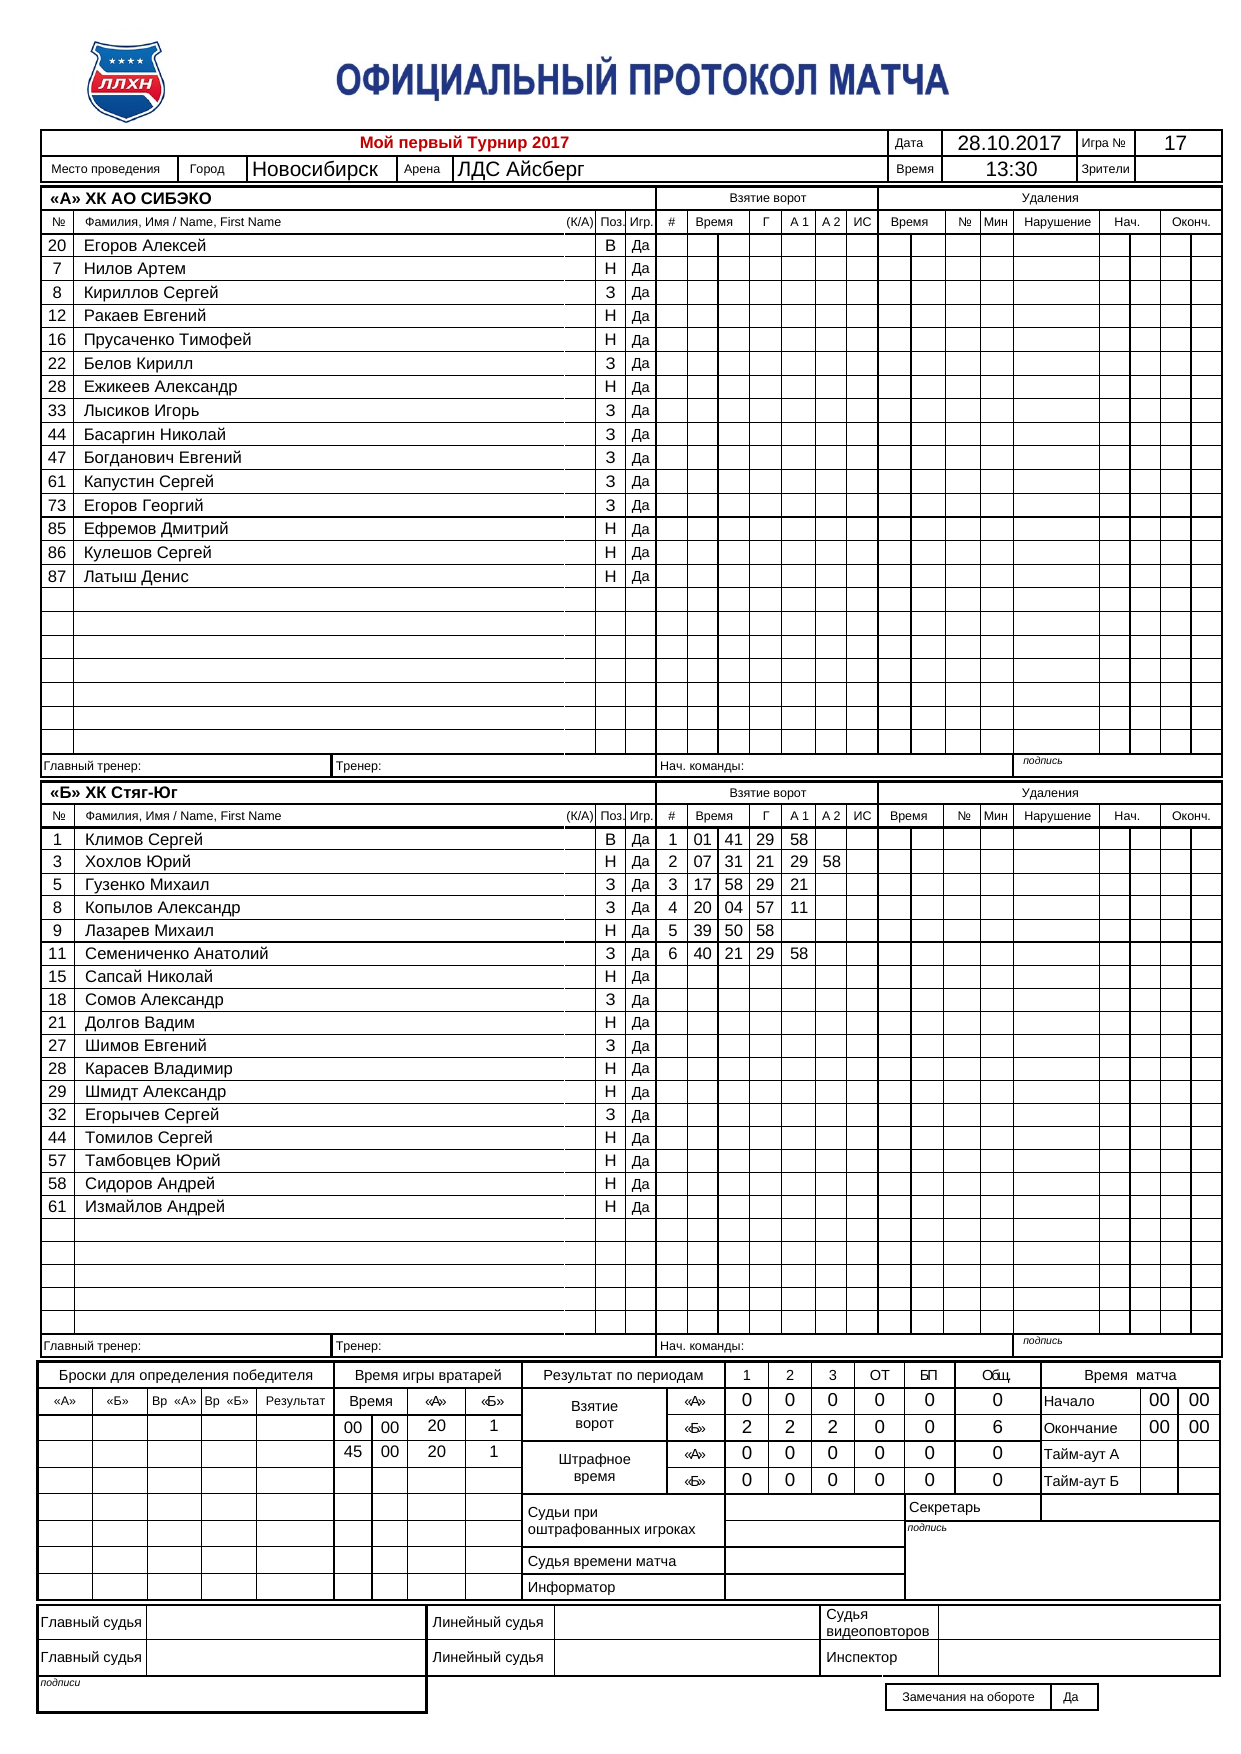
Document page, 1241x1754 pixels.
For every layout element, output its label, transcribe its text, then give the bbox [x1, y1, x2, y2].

table_header 17 [1136, 131, 1221, 155]
table_cell [1161, 1311, 1190, 1333]
table_cell [879, 966, 910, 987]
table_cell [750, 1012, 781, 1033]
table_cell [946, 235, 980, 256]
table_cell [981, 829, 1013, 849]
table_cell [39, 1547, 92, 1573]
table_cell # [657, 211, 687, 233]
table_cell [565, 829, 595, 849]
table_cell [75, 1288, 564, 1310]
table_cell 6 [956, 1415, 1040, 1440]
table_cell [657, 1127, 687, 1149]
table_cell [981, 1150, 1013, 1172]
table_cell Да [626, 1012, 655, 1033]
table_cell подпись [1014, 755, 1221, 776]
table_cell [981, 376, 1013, 398]
table_cell [657, 541, 687, 564]
table_cell [879, 470, 910, 493]
table_cell [981, 588, 1013, 611]
table_cell [946, 446, 980, 469]
table_cell [1014, 1081, 1099, 1103]
table_cell [1014, 636, 1099, 658]
table_cell [202, 1441, 256, 1467]
table_cell [1131, 636, 1160, 658]
table_cell Да [626, 518, 655, 540]
table_cell [688, 281, 717, 303]
table_cell [1161, 636, 1190, 658]
table_cell [688, 966, 717, 987]
table_cell [1100, 1288, 1129, 1310]
table_cell ЛДС Айсберг [454, 157, 887, 181]
table_cell [1100, 1035, 1129, 1057]
table_cell Нач. команды: [657, 755, 1012, 776]
table_cell [74, 659, 564, 682]
table_cell [816, 470, 846, 493]
table_cell Да [626, 446, 655, 469]
table_cell Информатор [523, 1575, 724, 1599]
table_cell [1014, 659, 1099, 682]
table_cell 29 [750, 943, 781, 964]
table_cell [816, 829, 846, 849]
table_cell [1100, 565, 1129, 587]
table_cell [42, 730, 73, 753]
table_cell [1141, 1441, 1177, 1467]
table_cell [93, 1547, 147, 1573]
table_cell [1131, 1012, 1160, 1033]
table_cell 17 [688, 874, 717, 895]
table_cell [202, 1416, 256, 1440]
table_cell 0 [855, 1389, 904, 1413]
table_cell [1161, 943, 1190, 964]
table_cell [1161, 1012, 1190, 1033]
table_cell [148, 1416, 201, 1440]
table_cell № [42, 805, 74, 826]
table_cell [1161, 257, 1190, 280]
table_cell [879, 850, 910, 872]
table_cell [816, 683, 846, 706]
table_cell [879, 1012, 910, 1033]
table_cell [565, 1173, 595, 1195]
table_cell 85 [42, 518, 73, 540]
table_cell Игр. [626, 805, 655, 826]
table_cell [719, 235, 749, 256]
table_cell 2 [657, 850, 687, 872]
table_cell [565, 1196, 595, 1218]
table_cell [719, 257, 749, 280]
table_cell 0 [905, 1389, 954, 1413]
table_cell [847, 1265, 877, 1287]
table_cell [816, 1196, 846, 1218]
table_cell [1161, 730, 1190, 753]
table_cell [847, 494, 877, 516]
table_cell [626, 1242, 655, 1264]
table_cell # [657, 805, 687, 826]
table_cell [719, 1150, 749, 1172]
table_cell [148, 1547, 201, 1573]
table_cell [373, 1547, 407, 1573]
table_cell [782, 494, 815, 516]
table_cell [565, 541, 595, 564]
table_cell [981, 1081, 1013, 1103]
table_cell [879, 1219, 910, 1241]
table_cell 1 [466, 1416, 521, 1440]
table_cell [1131, 1265, 1160, 1287]
table_cell [257, 1416, 333, 1440]
table_cell [657, 612, 687, 634]
table_cell [912, 1242, 943, 1264]
table_cell [912, 730, 945, 753]
table_cell [946, 565, 980, 587]
table_cell [148, 1494, 201, 1520]
table_cell [750, 683, 781, 706]
table_cell [1131, 659, 1160, 682]
table_cell [565, 588, 595, 611]
table_cell Томилов Сергей [75, 1127, 564, 1149]
table_cell 47 [42, 446, 73, 469]
table_cell [626, 1311, 655, 1333]
table_cell [688, 518, 717, 540]
table_cell [75, 1219, 564, 1241]
table_cell [816, 281, 846, 303]
table_cell [847, 1104, 877, 1126]
table_cell Н [596, 328, 625, 351]
table_cell 57 [42, 1150, 74, 1172]
table_cell [782, 1196, 815, 1218]
table_cell [42, 1242, 74, 1264]
table_cell 58 [782, 829, 815, 849]
table_cell [688, 257, 717, 280]
table_cell [565, 920, 595, 941]
table_cell 8 [42, 281, 73, 303]
table_cell [1192, 399, 1221, 422]
table_cell [981, 1311, 1013, 1333]
table_cell Мин [981, 211, 1013, 233]
table_cell [1014, 1127, 1099, 1149]
table_cell [939, 1606, 1219, 1639]
table_cell [750, 730, 781, 753]
table_cell [565, 328, 595, 351]
table_cell [42, 1311, 74, 1333]
table_cell [847, 1242, 877, 1264]
table_cell [782, 612, 815, 634]
table_cell [688, 305, 717, 327]
table_cell [1014, 305, 1099, 327]
table_cell [657, 281, 687, 303]
table_cell [719, 659, 749, 682]
table_cell [816, 1035, 846, 1057]
table_cell [93, 1574, 147, 1599]
table_cell [847, 943, 877, 964]
table_cell [466, 1494, 521, 1520]
table_cell [202, 1494, 256, 1520]
table_cell [1192, 423, 1221, 445]
table_cell [847, 659, 877, 682]
table_cell [719, 1058, 749, 1079]
table_cell [750, 470, 781, 493]
table_cell [1131, 829, 1160, 849]
table_cell [657, 1150, 687, 1172]
table_cell [657, 1288, 687, 1310]
table_cell [750, 541, 781, 564]
table_cell Да [626, 423, 655, 445]
table_cell Сомов Александр [75, 989, 564, 1011]
table_cell [782, 470, 815, 493]
table_cell [750, 636, 781, 658]
table_cell [816, 1265, 846, 1287]
table_cell [1100, 874, 1129, 895]
table_cell А 2 [816, 805, 846, 826]
table_cell Егорычев Сергей [75, 1104, 564, 1126]
table_cell [879, 636, 910, 658]
table_cell [847, 1127, 877, 1149]
table_cell Время [879, 211, 945, 233]
table_cell [596, 1311, 625, 1333]
table_cell [912, 494, 945, 516]
table_cell [596, 730, 625, 753]
table_cell [1042, 1495, 1219, 1520]
table_cell [816, 565, 846, 587]
table_cell 2 [769, 1415, 811, 1440]
table_cell [847, 470, 877, 493]
table_cell [1161, 829, 1190, 849]
table_cell [39, 1494, 92, 1520]
table_cell [1100, 1081, 1129, 1103]
table_cell [565, 989, 595, 1011]
table_cell [981, 1058, 1013, 1079]
table_cell [1192, 1173, 1221, 1195]
table_cell Да [626, 494, 655, 516]
table_cell [847, 1288, 877, 1310]
table_cell [879, 1058, 910, 1079]
table_cell [1014, 1265, 1099, 1287]
table_cell Да [626, 305, 655, 327]
table_cell [565, 683, 595, 706]
table_cell [981, 683, 1013, 706]
table_cell [1014, 1242, 1099, 1264]
table_cell [782, 1311, 815, 1333]
table_cell [565, 494, 595, 516]
table_cell 21 [750, 850, 781, 872]
table_cell Нач. [1100, 211, 1160, 233]
table_cell [981, 1035, 1013, 1057]
table_cell [944, 1265, 980, 1287]
table_cell [657, 1104, 687, 1126]
table_cell [816, 943, 846, 964]
table_cell [912, 1265, 943, 1287]
table_cell З [596, 494, 625, 516]
table_cell [1161, 1242, 1190, 1264]
table_cell 58 [750, 920, 781, 941]
table_cell [726, 1521, 904, 1546]
table_cell 61 [42, 470, 73, 493]
table_cell [1100, 328, 1129, 351]
table_cell [1161, 1196, 1190, 1218]
table_header Удаления [879, 188, 1221, 209]
table_cell [1131, 1104, 1160, 1126]
table_cell [1100, 1311, 1129, 1333]
table_cell [750, 565, 781, 587]
table_cell [719, 1127, 749, 1149]
table_header «Б» ХК Стяг-Юг [42, 783, 655, 803]
table_cell Нач. команды: [657, 1335, 1012, 1356]
table_cell [1192, 730, 1221, 753]
table_cell [981, 541, 1013, 564]
table_cell [75, 1311, 564, 1333]
table_cell [373, 1574, 407, 1599]
table_cell [39, 1468, 92, 1493]
table_cell Оконч. [1161, 211, 1221, 233]
table_cell [944, 1081, 980, 1103]
table_cell [1014, 281, 1099, 303]
table_cell [946, 352, 980, 374]
table_cell [408, 1574, 465, 1599]
table_cell [847, 281, 877, 303]
table_cell [657, 707, 687, 729]
table_cell [944, 1311, 980, 1333]
table_header Замечания на обороте [887, 1685, 1050, 1709]
table_cell [1014, 1058, 1099, 1079]
table_cell [750, 1242, 781, 1264]
table_cell Время [688, 805, 749, 826]
table_cell [565, 1058, 595, 1079]
table_cell [816, 920, 846, 941]
table_cell 2 [726, 1415, 768, 1440]
table_cell [847, 588, 877, 611]
table_cell [565, 305, 595, 327]
table_cell 00 [373, 1441, 407, 1467]
table_cell [750, 1104, 781, 1126]
table_cell [816, 305, 846, 327]
table_cell Судьи при оштрафованных игроках [523, 1495, 724, 1546]
table_cell [1100, 989, 1129, 1011]
table_cell Г [750, 805, 781, 826]
table_cell [816, 235, 846, 256]
table_cell [1131, 966, 1160, 987]
table_cell [466, 1468, 521, 1493]
table_cell [1179, 1468, 1219, 1493]
table_cell [782, 920, 815, 941]
table_cell [719, 612, 749, 634]
table_cell 12 [42, 305, 73, 327]
table_cell [879, 707, 910, 729]
table_cell 0 [726, 1468, 768, 1493]
table_cell Да [626, 1104, 655, 1126]
table_cell [1131, 730, 1160, 753]
table_cell 0 [905, 1468, 954, 1493]
table_cell [688, 1311, 717, 1333]
table_cell [750, 281, 781, 303]
table_cell 31 [719, 850, 749, 872]
table_cell [565, 1104, 595, 1126]
table_cell Вр «Б» [202, 1389, 256, 1413]
table_cell [1131, 850, 1160, 872]
table_cell [1131, 423, 1160, 445]
table_cell [1161, 328, 1190, 351]
table_cell [879, 588, 910, 611]
table_cell 44 [42, 423, 73, 445]
table_cell [946, 707, 980, 729]
table_cell 1 [466, 1441, 521, 1467]
table_cell [1100, 281, 1129, 303]
table_cell [1014, 399, 1099, 422]
table_cell [912, 328, 945, 351]
table_cell [1161, 1035, 1190, 1057]
table_cell [1014, 518, 1099, 540]
table_cell 0 [905, 1442, 954, 1467]
table_cell [782, 446, 815, 469]
table_cell Главный судья [39, 1640, 146, 1675]
table_cell [726, 1548, 904, 1573]
table_cell [1014, 446, 1099, 469]
table_cell 0 [956, 1389, 1040, 1413]
table_cell Прусаченко Тимофей [74, 328, 564, 351]
table_cell [657, 1196, 687, 1218]
table_cell Линейный судья [428, 1640, 554, 1675]
table_cell 3 [42, 850, 74, 872]
table_cell [688, 565, 717, 587]
table_cell Время [889, 157, 941, 181]
table_cell [1131, 874, 1160, 895]
table_cell [688, 235, 717, 256]
table_cell [816, 1012, 846, 1033]
table_cell 27 [42, 1035, 74, 1057]
table_cell [719, 1311, 749, 1333]
table_cell [879, 518, 910, 540]
table_cell [688, 423, 717, 445]
table_cell [688, 494, 717, 516]
table_cell [944, 1219, 980, 1241]
table_cell [1192, 636, 1221, 658]
table_cell Да [626, 281, 655, 303]
table_cell [879, 1265, 910, 1287]
table_cell [981, 707, 1013, 729]
table_cell [944, 1196, 980, 1218]
table_cell [1014, 683, 1099, 706]
table_cell [1131, 281, 1160, 303]
table_cell [750, 328, 781, 351]
table_cell Тамбовцев Юрий [75, 1150, 564, 1172]
table_cell [688, 399, 717, 422]
table_cell [1192, 376, 1221, 398]
table_cell З [596, 943, 625, 964]
table_cell [565, 874, 595, 895]
table_cell [847, 636, 877, 658]
table_cell [565, 1127, 595, 1149]
table_cell [879, 1150, 910, 1172]
table_cell [946, 494, 980, 516]
table_cell 11 [42, 943, 74, 964]
table_cell [750, 1150, 781, 1172]
table_cell Нилов Артем [74, 257, 564, 280]
table_cell [944, 1173, 980, 1195]
table_header Дата [889, 131, 941, 155]
table_cell [1192, 989, 1221, 1011]
table_cell [981, 494, 1013, 516]
table_cell [42, 612, 73, 634]
table_cell [565, 399, 595, 422]
table_cell [981, 1012, 1013, 1033]
table_cell [847, 1311, 877, 1333]
table_cell [750, 1288, 781, 1310]
table_cell [688, 1265, 717, 1287]
table_cell [879, 829, 910, 849]
table_cell З [596, 281, 625, 303]
table_cell [981, 989, 1013, 1011]
table_cell [879, 1081, 910, 1103]
table_cell [1014, 470, 1099, 493]
table_cell [688, 730, 717, 753]
table_cell [847, 1012, 877, 1033]
table_cell [879, 257, 910, 280]
table_cell [912, 943, 943, 964]
table_cell 01 [688, 829, 717, 849]
table_cell Г [750, 211, 781, 233]
table_cell [879, 328, 910, 351]
table_cell [657, 494, 687, 516]
table_cell [782, 1127, 815, 1149]
table_cell [719, 281, 749, 303]
table_cell [981, 1288, 1013, 1310]
table_cell [688, 1173, 717, 1195]
table_cell А 1 [782, 805, 815, 826]
table_cell [816, 1058, 846, 1079]
table_cell [981, 943, 1013, 964]
table_cell [912, 235, 945, 256]
table_cell 41 [719, 829, 749, 849]
table_cell [816, 1127, 846, 1149]
table_cell [847, 829, 877, 849]
table_cell [1014, 565, 1099, 587]
table_cell [1131, 683, 1160, 706]
table_cell 50 [719, 920, 749, 941]
table_cell [1100, 305, 1129, 327]
table_cell [912, 707, 945, 729]
table_cell [816, 1081, 846, 1103]
table_cell [1192, 541, 1221, 564]
table_cell [75, 1242, 564, 1264]
table_cell Да [626, 470, 655, 493]
table_cell [626, 1265, 655, 1287]
table_header Взятие ворот [657, 188, 877, 209]
table_cell В [596, 235, 625, 256]
table_cell [782, 636, 815, 658]
table_cell [596, 659, 625, 682]
table_cell Главный тренер: [42, 755, 330, 776]
table_cell [1192, 565, 1221, 587]
table_cell [719, 1173, 749, 1195]
table_cell [750, 1127, 781, 1149]
table_cell Н [596, 966, 625, 987]
table_cell [657, 1173, 687, 1195]
table_cell [1100, 1219, 1129, 1241]
table_cell [1131, 565, 1160, 587]
table_cell Карасев Владимир [75, 1058, 564, 1079]
table_cell Егоров Алексей [74, 235, 564, 256]
table_cell [1100, 636, 1129, 658]
table_cell [912, 1150, 943, 1172]
table_cell 1 [657, 829, 687, 849]
table_cell Долгов Вадим [75, 1012, 564, 1033]
table_cell [816, 446, 846, 469]
table_cell [688, 1081, 717, 1103]
table_cell [719, 376, 749, 398]
table_cell [750, 376, 781, 398]
table_cell [1192, 1219, 1221, 1241]
table_cell 58 [816, 850, 846, 872]
table_cell 00 [1179, 1389, 1219, 1413]
table_cell [1161, 494, 1190, 516]
table_cell 3 [657, 874, 687, 895]
table_cell [1131, 1058, 1160, 1079]
table_cell [879, 281, 910, 303]
table_cell Нарушение [1014, 805, 1099, 826]
table_cell [1161, 683, 1190, 706]
table_cell Н [596, 1081, 625, 1103]
table_cell [782, 588, 815, 611]
table_cell [750, 399, 781, 422]
table_cell 0 [769, 1442, 811, 1467]
table_cell [596, 707, 625, 729]
table_cell Поз. [596, 211, 625, 233]
table_cell [719, 1104, 749, 1126]
table_cell [657, 352, 687, 374]
table_cell [719, 541, 749, 564]
table_cell [750, 352, 781, 374]
table_cell [912, 1288, 943, 1310]
table_cell [912, 352, 945, 374]
table_cell 28 [42, 376, 73, 398]
table_cell [1099, 1682, 1220, 1711]
table_cell [912, 565, 945, 587]
table_cell [719, 494, 749, 516]
table_cell 58 [782, 943, 815, 964]
table_cell [1014, 1288, 1099, 1310]
table_cell [1131, 376, 1160, 398]
table_cell [946, 470, 980, 493]
table_cell [912, 305, 945, 327]
table_cell [847, 1081, 877, 1103]
table_cell [257, 1441, 333, 1467]
table_cell [879, 1173, 910, 1195]
table_cell [847, 1150, 877, 1172]
table_cell [1014, 1173, 1099, 1195]
table_cell З [596, 989, 625, 1011]
table_cell [912, 896, 943, 918]
table_cell Латыш Денис [74, 565, 564, 587]
table_cell [946, 328, 980, 351]
table_cell [74, 612, 564, 634]
table_cell [1100, 1150, 1129, 1172]
table_cell 00 [1141, 1389, 1177, 1413]
table_cell Время [335, 1389, 407, 1413]
table_cell [816, 541, 846, 564]
table_cell [1131, 1150, 1160, 1172]
table_cell [782, 659, 815, 682]
table_cell [944, 989, 980, 1011]
table_cell [946, 518, 980, 540]
table_cell [1161, 423, 1190, 445]
table_cell [782, 518, 815, 540]
table_cell 45 [335, 1441, 371, 1467]
table_cell [1192, 518, 1221, 540]
table_cell [782, 1081, 815, 1103]
table_cell [981, 850, 1013, 872]
table_cell [1161, 707, 1190, 729]
table_cell [39, 1521, 92, 1546]
table_cell Ефремов Дмитрий [74, 518, 564, 540]
table_cell Да [626, 235, 655, 256]
table_cell 00 [373, 1416, 407, 1440]
table_cell [946, 636, 980, 658]
table_cell [1014, 943, 1099, 964]
table_cell [626, 588, 655, 611]
table_cell Начало [1042, 1389, 1140, 1413]
table_cell [688, 636, 717, 658]
table_header 3 [812, 1363, 854, 1387]
table_cell [1100, 943, 1129, 964]
table_cell [816, 966, 846, 987]
table_cell [782, 1288, 815, 1310]
table_cell Да [626, 328, 655, 351]
table_cell [1131, 328, 1160, 351]
table_cell [816, 1242, 846, 1264]
table_cell [981, 423, 1013, 445]
table_cell [981, 1242, 1013, 1264]
table_cell [782, 376, 815, 398]
table_cell [688, 1150, 717, 1172]
table_cell [657, 376, 687, 398]
table_cell [1014, 707, 1099, 729]
table_cell [596, 1242, 625, 1264]
table_cell [565, 730, 595, 753]
table_cell [148, 1521, 201, 1546]
table_cell [657, 328, 687, 351]
table_cell [1014, 989, 1099, 1011]
table_cell [93, 1521, 147, 1546]
table_cell 13:30 [943, 157, 1076, 181]
table_cell Время [879, 805, 943, 826]
table_cell [688, 446, 717, 469]
table_cell [1192, 1035, 1221, 1057]
table_cell Новосибирск [248, 157, 396, 181]
table_header ОТ [855, 1363, 904, 1387]
table_cell [565, 850, 595, 872]
table_cell [1100, 470, 1129, 493]
table_cell [257, 1494, 333, 1520]
table_cell [1192, 850, 1221, 872]
table_cell [946, 376, 980, 398]
table_cell [565, 376, 595, 398]
table_cell [1100, 399, 1129, 422]
table_cell Белов Кирилл [74, 352, 564, 374]
table_cell [1100, 541, 1129, 564]
table_cell [847, 423, 877, 445]
table_cell [688, 659, 717, 682]
table_cell [1161, 565, 1190, 587]
table_cell [1161, 1127, 1190, 1149]
table_cell [93, 1468, 147, 1493]
table_cell [782, 565, 815, 587]
table_cell З [596, 423, 625, 445]
table_cell 0 [769, 1389, 811, 1413]
table_cell [981, 730, 1013, 753]
table_cell [626, 1288, 655, 1310]
table_cell [782, 1150, 815, 1172]
table_cell 04 [719, 896, 749, 918]
table_cell [1014, 612, 1099, 634]
table_cell Н [596, 920, 625, 941]
table_cell [879, 494, 910, 516]
table_cell [1014, 920, 1099, 941]
table_cell [1100, 1058, 1129, 1079]
table_cell [946, 588, 980, 611]
table_cell [719, 1081, 749, 1103]
table_cell № [944, 805, 980, 826]
table_cell 40 [688, 943, 717, 964]
table_cell [816, 707, 846, 729]
table_cell [1131, 588, 1160, 611]
table_cell [782, 1242, 815, 1264]
table_cell [726, 1575, 904, 1599]
table_cell Фамилия, Имя / Name, First Name [74, 211, 565, 233]
table_cell [750, 1035, 781, 1057]
table_cell [1014, 541, 1099, 564]
table_cell [782, 235, 815, 256]
table_cell [816, 989, 846, 1011]
table_cell Поз. [596, 805, 625, 826]
table_cell [657, 989, 687, 1011]
table_cell Да [626, 399, 655, 422]
table_cell [565, 1242, 595, 1264]
table_cell Шимов Евгений [75, 1035, 564, 1057]
table_cell «А» [668, 1389, 724, 1413]
table_cell [816, 494, 846, 516]
table_cell [816, 874, 846, 895]
table_cell [1131, 943, 1160, 964]
table_cell [1100, 1127, 1129, 1149]
table_cell [1161, 920, 1190, 941]
table_cell [981, 281, 1013, 303]
table_cell [565, 966, 595, 987]
table_header 1 [726, 1363, 768, 1387]
table_cell 2 [812, 1415, 854, 1440]
table_cell 32 [42, 1104, 74, 1126]
table_cell [879, 1104, 910, 1126]
table_cell [750, 1173, 781, 1195]
table_cell Место проведения [42, 157, 177, 181]
table_cell [847, 328, 877, 351]
table_cell [408, 1494, 465, 1520]
table_cell Да [626, 376, 655, 398]
table_cell [39, 1416, 92, 1440]
table_cell [847, 235, 877, 256]
table_cell [946, 281, 980, 303]
table_cell «Б» [668, 1468, 724, 1493]
table_header Время игры вратарей [335, 1363, 521, 1387]
table_cell [1131, 1196, 1160, 1218]
table_cell [946, 257, 980, 280]
table_cell [1014, 376, 1099, 398]
table_cell [1161, 1104, 1190, 1126]
table_cell Да [626, 874, 655, 895]
table_cell [1161, 896, 1190, 918]
table_cell [912, 1219, 943, 1241]
table_cell Оконч. [1161, 805, 1221, 826]
table_cell Кириллов Сергей [74, 281, 564, 303]
table_cell [981, 636, 1013, 658]
table_cell [1014, 829, 1099, 849]
table_cell [75, 1265, 564, 1287]
table_cell Нач. [1100, 805, 1160, 826]
table_cell Время [688, 211, 749, 233]
table_cell [335, 1494, 371, 1520]
table_cell [1192, 588, 1221, 611]
table_cell [42, 1265, 74, 1287]
table_cell [688, 1035, 717, 1057]
table_cell [202, 1468, 256, 1493]
table_cell [74, 683, 564, 706]
table_cell [912, 920, 943, 941]
table_cell [688, 1127, 717, 1149]
table_cell [782, 1219, 815, 1241]
table_cell № [42, 211, 73, 233]
table_cell «А» [408, 1389, 465, 1413]
table_cell [1014, 1035, 1099, 1057]
table_cell [719, 989, 749, 1011]
table_cell [1161, 874, 1190, 895]
table_cell [1161, 235, 1190, 256]
table_cell [1100, 1104, 1129, 1126]
table_cell [42, 707, 73, 729]
table_cell [1192, 470, 1221, 493]
table_cell [912, 683, 945, 706]
table_cell [1100, 235, 1129, 256]
table_cell (К/А) [565, 211, 595, 233]
table_cell [657, 446, 687, 469]
table_cell 00 [1141, 1415, 1177, 1440]
table_cell [565, 1265, 595, 1287]
table_cell [1192, 829, 1221, 849]
table_cell [879, 920, 910, 941]
table_cell [1131, 896, 1160, 918]
table_cell [981, 257, 1013, 280]
table_cell [626, 612, 655, 634]
table_cell Да [626, 565, 655, 587]
table_cell [1161, 1265, 1190, 1287]
table_cell [981, 612, 1013, 634]
table_cell [912, 423, 945, 445]
table_cell [428, 1677, 882, 1711]
table_cell [408, 1521, 465, 1546]
table_cell 16 [42, 328, 73, 351]
table_cell [782, 257, 815, 280]
table_cell [1014, 257, 1099, 280]
table_cell [1100, 1012, 1129, 1033]
table_cell Шмидт Александр [75, 1081, 564, 1103]
table_cell [782, 730, 815, 753]
table_cell [42, 588, 73, 611]
table_cell [657, 1311, 687, 1333]
table_cell [688, 1196, 717, 1218]
table_cell [912, 446, 945, 469]
table_cell ИС [847, 211, 877, 233]
table_cell [657, 1081, 687, 1103]
table_cell [1192, 707, 1221, 729]
table_cell Да [626, 1150, 655, 1172]
table_cell Сапсай Николай [75, 966, 564, 987]
table_cell [816, 352, 846, 374]
table_cell [912, 541, 945, 564]
table_cell [912, 989, 943, 1011]
table_cell [782, 541, 815, 564]
table_cell [912, 612, 945, 634]
table_cell Тайм-аут А [1042, 1441, 1140, 1467]
table_cell Да [626, 850, 655, 872]
table_cell [981, 1219, 1013, 1241]
table_cell 5 [657, 920, 687, 941]
table_cell [1192, 446, 1221, 469]
table_cell [879, 1311, 910, 1333]
table_cell [944, 1058, 980, 1079]
table_cell «Б» [93, 1389, 147, 1413]
table_cell [74, 730, 564, 753]
table_cell Арена [398, 157, 452, 181]
table_cell [565, 565, 595, 587]
table_cell [1192, 1058, 1221, 1079]
table_cell Егоров Георгий [74, 494, 564, 516]
table_cell [1100, 1242, 1129, 1264]
table_cell [93, 1416, 147, 1440]
table_cell [1100, 588, 1129, 611]
table_cell Результат [257, 1389, 333, 1413]
table_cell [782, 1058, 815, 1079]
table_cell [946, 659, 980, 682]
table_cell [1131, 494, 1160, 516]
table_cell 0 [812, 1468, 854, 1493]
table_cell [335, 1468, 371, 1493]
table_cell [719, 730, 749, 753]
table_cell [565, 257, 595, 280]
table_cell [879, 874, 910, 895]
table_cell [688, 588, 717, 611]
table_cell [847, 1196, 877, 1218]
table_cell Н [596, 1058, 625, 1079]
table_cell Да [626, 966, 655, 987]
table_cell [719, 1035, 749, 1057]
table_cell (К/А) [565, 805, 595, 826]
table_cell Мин [981, 805, 1013, 826]
table_cell Штрафное время [523, 1442, 666, 1493]
table_cell [816, 730, 846, 753]
table_cell [912, 829, 943, 849]
table_cell [750, 494, 781, 516]
table_cell Семениченко Анатолий [75, 943, 564, 964]
table_header Время матча [1042, 1363, 1219, 1387]
table_cell [816, 376, 846, 398]
table_cell [1192, 1242, 1221, 1264]
table_header Взятие ворот [657, 783, 877, 803]
table_cell [750, 446, 781, 469]
table_cell 58 [42, 1173, 74, 1195]
table_cell [565, 470, 595, 493]
table_cell [912, 1196, 943, 1218]
table_cell Ежикеев Александр [74, 376, 564, 398]
table_cell [39, 1441, 92, 1467]
table_cell [750, 235, 781, 256]
table_cell Да [626, 1035, 655, 1057]
table_cell [147, 1640, 425, 1675]
table_cell [879, 1196, 910, 1218]
table_cell [565, 659, 595, 682]
table_cell [1161, 352, 1190, 374]
table_cell [1192, 494, 1221, 516]
table_cell [847, 1058, 877, 1079]
table_cell Вр «А» [148, 1389, 201, 1413]
table_cell [782, 683, 815, 706]
table_cell Зрители [1078, 157, 1134, 181]
table_cell [257, 1521, 333, 1546]
table_cell 73 [42, 494, 73, 516]
table_cell [466, 1547, 521, 1573]
table_cell [1131, 1173, 1160, 1195]
table_cell [847, 683, 877, 706]
table_cell [981, 1127, 1013, 1149]
table_cell № [946, 211, 980, 233]
table_cell [1192, 1012, 1221, 1033]
table_cell [1161, 1058, 1190, 1079]
table_cell 8 [42, 896, 74, 918]
table_cell [1192, 352, 1221, 374]
table_cell [816, 1173, 846, 1195]
table_cell [657, 1012, 687, 1033]
table_cell [1192, 257, 1221, 280]
table_header «А» ХК АО СИБЭКО [42, 188, 655, 209]
table_cell Н [596, 1173, 625, 1195]
table_cell [1161, 989, 1190, 1011]
table_cell [726, 1495, 904, 1520]
table_cell [719, 636, 749, 658]
table_cell [944, 1150, 980, 1172]
table_cell Секретарь [906, 1495, 1040, 1520]
table_cell [782, 399, 815, 422]
table_cell [1100, 829, 1129, 849]
table_cell [912, 1311, 943, 1333]
table_cell Да [626, 541, 655, 564]
table_cell [1014, 1012, 1099, 1033]
table_cell [782, 1012, 815, 1033]
table_cell [42, 1288, 74, 1310]
table_cell [657, 1265, 687, 1287]
table_cell [981, 1104, 1013, 1126]
table_cell З [596, 470, 625, 493]
table_cell [879, 943, 910, 964]
table_cell [1161, 399, 1190, 422]
table_cell [626, 636, 655, 658]
table_cell [1014, 1311, 1099, 1333]
table_cell 87 [42, 565, 73, 587]
table_cell [719, 707, 749, 729]
table_cell [466, 1574, 521, 1599]
table_cell [879, 1127, 910, 1149]
table_cell [202, 1547, 256, 1573]
table_cell [565, 707, 595, 729]
table_cell Фамилия, Имя / Name, First Name [75, 805, 565, 826]
table_cell [944, 1242, 980, 1264]
table_cell [626, 683, 655, 706]
table_cell [750, 659, 781, 682]
table_cell [1100, 1265, 1129, 1287]
table_cell [1131, 446, 1160, 469]
table_cell [1014, 850, 1099, 872]
table_cell [1100, 1196, 1129, 1218]
table_cell [750, 1196, 781, 1218]
table_cell [1192, 1311, 1221, 1333]
table_cell 33 [42, 399, 73, 422]
table_cell [1192, 305, 1221, 327]
table_cell [816, 1104, 846, 1126]
table_cell [847, 612, 877, 634]
table_cell [782, 352, 815, 374]
table_cell 20 [408, 1441, 465, 1467]
table_cell [42, 636, 73, 658]
table_cell [1131, 989, 1160, 1011]
table_cell Инспектор [821, 1640, 938, 1675]
table_cell Н [596, 257, 625, 280]
table_cell [1100, 446, 1129, 469]
table_cell [1131, 470, 1160, 493]
table_cell [879, 423, 910, 445]
table_cell [565, 1012, 595, 1033]
table_cell [750, 1265, 781, 1287]
table_cell [847, 989, 877, 1011]
table_cell «А» [39, 1389, 92, 1413]
table_cell [657, 257, 687, 280]
table_cell [879, 896, 910, 918]
table_cell [879, 659, 910, 682]
table_cell 0 [855, 1415, 904, 1440]
table_cell [565, 636, 595, 658]
table_cell [688, 1242, 717, 1264]
table_cell [1192, 920, 1221, 941]
table_cell [782, 423, 815, 445]
table_cell [466, 1521, 521, 1546]
table_cell [688, 612, 717, 634]
table_cell 5 [42, 874, 74, 895]
table_cell [912, 1173, 943, 1195]
table_cell [1131, 1219, 1160, 1241]
table_cell [847, 707, 877, 729]
table_cell [1192, 1288, 1221, 1310]
table_cell [1100, 659, 1129, 682]
table_cell [912, 1035, 943, 1057]
table_cell 15 [42, 966, 74, 987]
table_cell [688, 1288, 717, 1310]
table_cell [565, 1081, 595, 1103]
table_cell [912, 850, 943, 872]
table_cell [847, 850, 877, 872]
table_cell Линейный судья [428, 1606, 554, 1639]
table_cell 29 [782, 850, 815, 872]
table_cell 11 [782, 896, 815, 918]
table_cell [782, 989, 815, 1011]
table_cell 0 [812, 1389, 854, 1413]
table_cell [912, 1127, 943, 1149]
table_cell [1192, 1081, 1221, 1103]
table_cell [981, 328, 1013, 351]
table_cell [1131, 352, 1160, 374]
table_cell [688, 352, 717, 374]
table_cell [565, 1219, 595, 1241]
table_header 28.10.2017 [943, 131, 1076, 155]
table_cell Н [596, 1196, 625, 1218]
table_cell [688, 707, 717, 729]
table_cell [148, 1574, 201, 1599]
table_cell [657, 470, 687, 493]
table_cell [944, 943, 980, 964]
table_cell [1100, 920, 1129, 941]
table_cell Н [596, 541, 625, 564]
table_cell [408, 1468, 465, 1493]
table_cell [626, 707, 655, 729]
table_cell [688, 683, 717, 706]
table_cell [719, 1288, 749, 1310]
table_cell [981, 399, 1013, 422]
table_cell [1131, 707, 1160, 729]
table_cell [912, 659, 945, 682]
table_cell Ракаев Евгений [74, 305, 564, 327]
table_cell [1100, 896, 1129, 918]
table_cell «Б» [668, 1415, 724, 1440]
table_cell [596, 1219, 625, 1241]
table_cell [565, 896, 595, 918]
table_cell [847, 896, 877, 918]
table_cell [565, 446, 595, 469]
table_cell [596, 1265, 625, 1287]
table_cell [879, 1242, 910, 1264]
table_cell подпись [1014, 1335, 1221, 1356]
table_cell [74, 636, 564, 658]
table_cell [1192, 683, 1221, 706]
table_cell [657, 235, 687, 256]
table_cell [1014, 1150, 1099, 1172]
table_cell [879, 305, 910, 327]
table_cell [1100, 850, 1129, 872]
table_cell [981, 235, 1013, 256]
table_cell Кулешов Сергей [74, 541, 564, 564]
table_cell [1131, 612, 1160, 634]
table_cell [688, 328, 717, 351]
table_cell [981, 352, 1013, 374]
table_cell подпись [906, 1522, 1219, 1599]
table_cell [750, 305, 781, 327]
table_cell [816, 636, 846, 658]
table_cell А 1 [782, 211, 815, 233]
table_cell [946, 683, 980, 706]
table_cell 21 [719, 943, 749, 964]
table_cell [626, 659, 655, 682]
table_cell [912, 874, 943, 895]
table_cell Да [626, 896, 655, 918]
table_cell Да [626, 1058, 655, 1079]
table_cell [879, 399, 910, 422]
table_cell Город [179, 157, 246, 181]
table_cell [879, 352, 910, 374]
table_cell [981, 446, 1013, 469]
table_cell Да [626, 1196, 655, 1218]
table_cell 57 [750, 896, 781, 918]
table_cell Нарушение [1014, 211, 1099, 233]
table_cell 9 [42, 920, 74, 941]
table_cell [688, 989, 717, 1011]
table_cell Хохлов Юрий [75, 850, 564, 872]
table_cell [879, 1035, 910, 1057]
table_cell [335, 1547, 371, 1573]
table_cell [879, 989, 910, 1011]
table_cell 0 [956, 1468, 1040, 1493]
table_cell [565, 612, 595, 634]
table_cell [847, 565, 877, 587]
table_cell [147, 1606, 425, 1639]
table_cell [1100, 730, 1129, 753]
table_cell [847, 376, 877, 398]
table_cell [719, 518, 749, 540]
table_cell Лазарев Михаил [75, 920, 564, 941]
table_cell [847, 730, 877, 753]
table_cell [944, 896, 980, 918]
table_cell [688, 1104, 717, 1126]
table_cell [981, 565, 1013, 587]
table_cell [1192, 1127, 1221, 1149]
table_cell [750, 257, 781, 280]
table_cell Сидоров Андрей [75, 1173, 564, 1195]
table_cell [688, 1012, 717, 1033]
table_cell [750, 989, 781, 1011]
table_cell [782, 1265, 815, 1287]
table_cell [93, 1494, 147, 1520]
table_cell [879, 730, 910, 753]
table_cell [657, 518, 687, 540]
table_cell [1192, 1150, 1221, 1172]
table_cell 0 [956, 1442, 1040, 1467]
table_cell [750, 1311, 781, 1333]
table_cell 18 [42, 989, 74, 1011]
table_cell [1192, 281, 1221, 303]
table_cell [626, 730, 655, 753]
table_cell [1014, 494, 1099, 516]
table_cell [981, 659, 1013, 682]
table_cell Тайм-аут Б [1042, 1468, 1140, 1493]
table_cell [1014, 966, 1099, 987]
table_cell 29 [750, 829, 781, 849]
table_cell [912, 518, 945, 540]
table_cell [944, 829, 980, 849]
table_header Да [1052, 1685, 1097, 1709]
table_cell Климов Сергей [75, 829, 564, 849]
table_cell [565, 1035, 595, 1057]
table_cell [847, 518, 877, 540]
table_cell 0 [726, 1442, 768, 1467]
table_cell [1131, 920, 1160, 941]
table_cell 44 [42, 1127, 74, 1149]
table_cell [596, 636, 625, 658]
table_cell Главный судья [39, 1606, 146, 1639]
table_cell 20 [42, 235, 73, 256]
table_cell [565, 423, 595, 445]
table_cell [719, 588, 749, 611]
table_cell [1192, 612, 1221, 634]
table_cell [1014, 730, 1099, 753]
table_cell З [596, 446, 625, 469]
table_cell [257, 1468, 333, 1493]
table_header БП [905, 1363, 954, 1387]
table_cell Да [626, 1127, 655, 1149]
table_cell 20 [688, 896, 717, 918]
table_cell [1014, 588, 1099, 611]
table_cell Да [626, 943, 655, 964]
table_cell [657, 1058, 687, 1079]
table_cell [946, 730, 980, 753]
table_cell [1192, 328, 1221, 351]
table_cell [257, 1574, 333, 1599]
table_cell [657, 1035, 687, 1057]
table_cell [657, 730, 687, 753]
table_cell [1161, 659, 1190, 682]
table_cell 22 [42, 352, 73, 374]
table_cell Судья времени матча [523, 1548, 724, 1573]
table_cell Н [596, 1127, 625, 1149]
table_cell [750, 423, 781, 445]
table_header Броски для определения победителя [39, 1363, 333, 1387]
table_cell [981, 518, 1013, 540]
table_cell 20 [408, 1416, 465, 1440]
table_cell Н [596, 565, 625, 587]
table_cell [782, 1104, 815, 1126]
table_cell Судья видеоповторов [821, 1606, 938, 1639]
table_cell [946, 423, 980, 445]
table_cell 21 [782, 874, 815, 895]
table_cell [750, 518, 781, 540]
table_cell [782, 966, 815, 987]
table_cell [335, 1574, 371, 1599]
table_cell [847, 920, 877, 941]
table_cell Н [596, 850, 625, 872]
table_cell [1100, 518, 1129, 540]
table_cell [1131, 399, 1160, 422]
table_cell [1014, 235, 1099, 256]
table_cell [816, 1150, 846, 1172]
table_cell З [596, 1035, 625, 1057]
table_cell Тренер: [333, 755, 655, 776]
table_cell [1192, 235, 1221, 256]
table_cell [1100, 376, 1129, 398]
table_cell Лысиков Игорь [74, 399, 564, 422]
table_cell [1014, 328, 1099, 351]
table_cell Тренер: [333, 1335, 655, 1356]
table_cell [1161, 281, 1190, 303]
table_cell [1100, 612, 1129, 634]
table_cell Богданович Евгений [74, 446, 564, 469]
table_cell [1100, 707, 1129, 729]
table_cell [1100, 257, 1129, 280]
table_cell [1161, 1219, 1190, 1241]
table_cell [657, 966, 687, 987]
table_cell [1161, 1288, 1190, 1310]
table_cell [944, 850, 980, 872]
table_cell [847, 446, 877, 469]
table_cell [596, 612, 625, 634]
table_cell [148, 1468, 201, 1493]
table_cell [719, 446, 749, 469]
table_cell [883, 1677, 1220, 1681]
table_cell [565, 1311, 595, 1333]
table_cell [946, 399, 980, 422]
table_cell [847, 1035, 877, 1057]
table_cell 28 [42, 1058, 74, 1079]
table_cell [1161, 446, 1190, 469]
table_cell 86 [42, 541, 73, 564]
table_cell «А» [668, 1442, 724, 1467]
table_cell З [596, 352, 625, 374]
table_cell З [596, 874, 625, 895]
table_cell [202, 1574, 256, 1599]
table_cell А 2 [816, 211, 846, 233]
table_cell [879, 541, 910, 564]
table_cell [565, 281, 595, 303]
table_cell [1161, 470, 1190, 493]
table_cell [1131, 1288, 1160, 1310]
table_header Удаления [879, 783, 1221, 803]
table_cell [816, 612, 846, 634]
table_cell [912, 399, 945, 422]
table_cell [816, 1288, 846, 1310]
table_cell Да [626, 257, 655, 280]
table_cell [1161, 518, 1190, 540]
table_cell подписи [39, 1677, 425, 1711]
table_cell [847, 257, 877, 280]
table_header Общ. [956, 1363, 1040, 1387]
table_cell [1192, 1265, 1221, 1287]
table_cell [912, 1058, 943, 1079]
table_cell Капустин Сергей [74, 470, 564, 493]
table_cell 58 [719, 874, 749, 895]
table_cell [816, 518, 846, 540]
table_cell [981, 1196, 1013, 1218]
table_cell [847, 305, 877, 327]
table_cell [782, 305, 815, 327]
table_cell [42, 659, 73, 682]
table_cell «Б » [466, 1389, 521, 1413]
table_cell [750, 612, 781, 634]
table_cell [1100, 1173, 1129, 1195]
table_cell [981, 1173, 1013, 1195]
table_cell [944, 1288, 980, 1310]
table_cell [1161, 1081, 1190, 1103]
table_cell [946, 541, 980, 564]
table_cell [719, 1265, 749, 1287]
table_cell [879, 446, 910, 469]
table_cell 29 [42, 1081, 74, 1103]
table_cell Да [626, 829, 655, 849]
table_cell [555, 1606, 819, 1639]
table_cell [879, 612, 910, 634]
table_cell Взятие ворот [523, 1389, 666, 1440]
table_cell [657, 1242, 687, 1264]
table_cell [912, 1104, 943, 1126]
table_header 2 [769, 1363, 811, 1387]
table_cell 29 [750, 874, 781, 895]
table_cell [335, 1521, 371, 1546]
table_cell [74, 588, 564, 611]
table_cell [1131, 235, 1160, 256]
table_cell ИС [847, 805, 877, 826]
table_cell [688, 376, 717, 398]
table_cell 7 [42, 257, 73, 280]
table_cell [688, 470, 717, 493]
table_cell [657, 399, 687, 422]
table_cell [847, 352, 877, 374]
table_cell [555, 1640, 819, 1675]
table_cell [719, 1242, 749, 1264]
table_cell Н [596, 1012, 625, 1033]
table_cell [944, 1012, 980, 1033]
table_cell Копылов Александр [75, 896, 564, 918]
table_cell [879, 565, 910, 587]
table_cell Измайлов Андрей [75, 1196, 564, 1218]
table_cell [1131, 257, 1160, 280]
table_cell [565, 943, 595, 964]
table_cell [719, 565, 749, 587]
table_cell [202, 1521, 256, 1546]
table_cell [944, 1127, 980, 1149]
table_cell [816, 328, 846, 351]
table_cell [1014, 423, 1099, 445]
table_cell [1100, 423, 1129, 445]
table_cell [879, 1288, 910, 1310]
table_cell [657, 565, 687, 587]
table_cell [719, 683, 749, 706]
table_cell [93, 1441, 147, 1467]
table_cell [912, 1081, 943, 1103]
table_cell [879, 683, 910, 706]
table_cell [565, 235, 595, 256]
table_cell [719, 423, 749, 445]
table_cell [750, 588, 781, 611]
table_cell [1161, 1150, 1190, 1172]
table_cell [847, 1173, 877, 1195]
table_cell [1131, 1127, 1160, 1149]
table_cell [981, 874, 1013, 895]
table_cell [657, 1219, 687, 1241]
table_cell Игр. [626, 211, 655, 233]
table_cell [1161, 1173, 1190, 1195]
table_cell [782, 1035, 815, 1057]
table_cell [1161, 541, 1190, 564]
table_cell [816, 1219, 846, 1241]
table_cell [719, 399, 749, 422]
table_cell [257, 1547, 333, 1573]
table_cell [626, 1219, 655, 1241]
table_cell [1014, 352, 1099, 374]
table_cell [816, 1311, 846, 1333]
table_cell [688, 541, 717, 564]
table_cell [981, 305, 1013, 327]
table_cell [1131, 1242, 1160, 1264]
table_cell [565, 1288, 595, 1310]
table_cell [657, 423, 687, 445]
table_cell [847, 1219, 877, 1241]
table_cell [981, 920, 1013, 941]
table_cell [782, 1173, 815, 1195]
table_cell [657, 636, 687, 658]
table_cell [408, 1547, 465, 1573]
table_cell 0 [726, 1389, 768, 1413]
table_cell Да [626, 1081, 655, 1103]
table_cell [1192, 943, 1221, 964]
table_cell Главный тренер: [42, 1335, 330, 1356]
table_cell [1136, 157, 1221, 181]
table_cell [1131, 1311, 1160, 1333]
table_cell [373, 1494, 407, 1520]
table_cell [1141, 1468, 1177, 1493]
picture [5, 28, 1179, 129]
table_cell [657, 588, 687, 611]
table_cell [1179, 1441, 1219, 1467]
table_cell 39 [688, 920, 717, 941]
table_cell [816, 659, 846, 682]
table_cell [719, 1012, 749, 1033]
table_cell [719, 470, 749, 493]
table_cell З [596, 896, 625, 918]
table_cell [1014, 896, 1099, 918]
table_cell 1 [42, 829, 74, 849]
table_cell 0 [855, 1468, 904, 1493]
table_cell [1014, 1196, 1099, 1218]
table_cell [565, 352, 595, 374]
table_cell [719, 1219, 749, 1241]
table_cell [1192, 1104, 1221, 1126]
table_cell [719, 1196, 749, 1218]
table_cell [782, 707, 815, 729]
table_cell [657, 683, 687, 706]
table_header Мой первый Турнир 2017 [42, 131, 887, 155]
table_cell Да [626, 920, 655, 941]
table_cell [1161, 588, 1190, 611]
table_cell [373, 1468, 407, 1493]
table_cell [1192, 1196, 1221, 1218]
table_cell [1014, 874, 1099, 895]
table_cell [847, 541, 877, 564]
table_cell [912, 966, 943, 987]
table_cell [1131, 1035, 1160, 1057]
table_cell [1014, 1104, 1099, 1126]
table_cell [657, 305, 687, 327]
table_cell Басаргин Николай [74, 423, 564, 445]
table_cell 0 [812, 1442, 854, 1467]
table_cell З [596, 399, 625, 422]
table_cell Н [596, 305, 625, 327]
table_cell [1192, 896, 1221, 918]
table_cell [944, 1035, 980, 1057]
table_cell [1192, 874, 1221, 895]
table_cell [1100, 352, 1129, 374]
table_cell [782, 328, 815, 351]
table_cell Н [596, 518, 625, 540]
table_cell Да [626, 352, 655, 374]
table_cell [912, 376, 945, 398]
table_cell [719, 328, 749, 351]
table_header Результат по периодам [523, 1363, 724, 1387]
table_cell [816, 399, 846, 422]
table_cell [719, 966, 749, 987]
table_cell [750, 966, 781, 987]
table_cell [981, 1265, 1013, 1287]
table_cell 6 [657, 943, 687, 964]
table_cell [981, 896, 1013, 918]
table_cell [946, 612, 980, 634]
table_cell [750, 1058, 781, 1079]
table_cell [1131, 1081, 1160, 1103]
table_cell [879, 235, 910, 256]
table_cell [939, 1640, 1219, 1675]
table_cell [847, 966, 877, 987]
table_cell [719, 352, 749, 374]
table_cell [816, 257, 846, 280]
table_cell [596, 683, 625, 706]
table_cell [565, 518, 595, 540]
table_cell [912, 257, 945, 280]
table_cell [688, 1219, 717, 1241]
table_cell 0 [905, 1415, 954, 1440]
table_cell Да [626, 1173, 655, 1195]
table_cell [981, 470, 1013, 493]
table_cell [565, 1150, 595, 1172]
table_cell 21 [42, 1012, 74, 1033]
table_cell [719, 305, 749, 327]
table_cell 61 [42, 1196, 74, 1218]
table_cell [1014, 1219, 1099, 1241]
table_cell 00 [335, 1416, 371, 1440]
table_cell [944, 874, 980, 895]
table_cell 07 [688, 850, 717, 872]
table_cell [1161, 966, 1190, 987]
table_cell [750, 1219, 781, 1241]
table_cell [42, 683, 73, 706]
table_cell [912, 281, 945, 303]
table_cell [1100, 494, 1129, 516]
table_cell [981, 966, 1013, 987]
table_cell [1131, 305, 1160, 327]
table_cell [1100, 683, 1129, 706]
table_cell [816, 588, 846, 611]
table_cell [750, 1081, 781, 1103]
table_cell Н [596, 376, 625, 398]
table_cell [373, 1521, 407, 1546]
table_cell [1192, 659, 1221, 682]
table_cell [596, 588, 625, 611]
table_cell 0 [855, 1442, 904, 1467]
table_cell Окончание [1042, 1415, 1140, 1440]
table_cell [912, 1012, 943, 1033]
table_cell [39, 1574, 92, 1599]
table_cell [1161, 612, 1190, 634]
table_cell [816, 896, 846, 918]
table_cell 0 [769, 1468, 811, 1493]
table_cell [1161, 850, 1190, 872]
table_cell [596, 1288, 625, 1310]
table_cell З [596, 1104, 625, 1126]
table_cell 00 [1179, 1415, 1219, 1440]
table_cell [1131, 541, 1160, 564]
table_cell [816, 423, 846, 445]
table_cell [1131, 518, 1160, 540]
table_cell [847, 874, 877, 895]
table_cell Да [626, 989, 655, 1011]
table_cell 4 [657, 896, 687, 918]
table_cell [1100, 966, 1129, 987]
table_cell [1192, 966, 1221, 987]
table_cell [688, 1058, 717, 1079]
table_cell [782, 281, 815, 303]
table_cell [847, 399, 877, 422]
table_cell [912, 636, 945, 658]
table_cell [1161, 376, 1190, 398]
table_header Игра № [1078, 131, 1134, 155]
table_cell Гузенко Михаил [75, 874, 564, 895]
table_cell [944, 1104, 980, 1126]
table_cell [750, 707, 781, 729]
table_cell [912, 470, 945, 493]
table_cell [944, 966, 980, 987]
table_cell [946, 305, 980, 327]
table_cell [42, 1219, 74, 1241]
table_cell [879, 376, 910, 398]
table_cell В [596, 829, 625, 849]
table_cell [657, 659, 687, 682]
table_cell [74, 707, 564, 729]
table_cell [944, 920, 980, 941]
table_cell [148, 1441, 201, 1467]
table_cell Н [596, 1150, 625, 1172]
table_cell [912, 588, 945, 611]
table_cell [1161, 305, 1190, 327]
